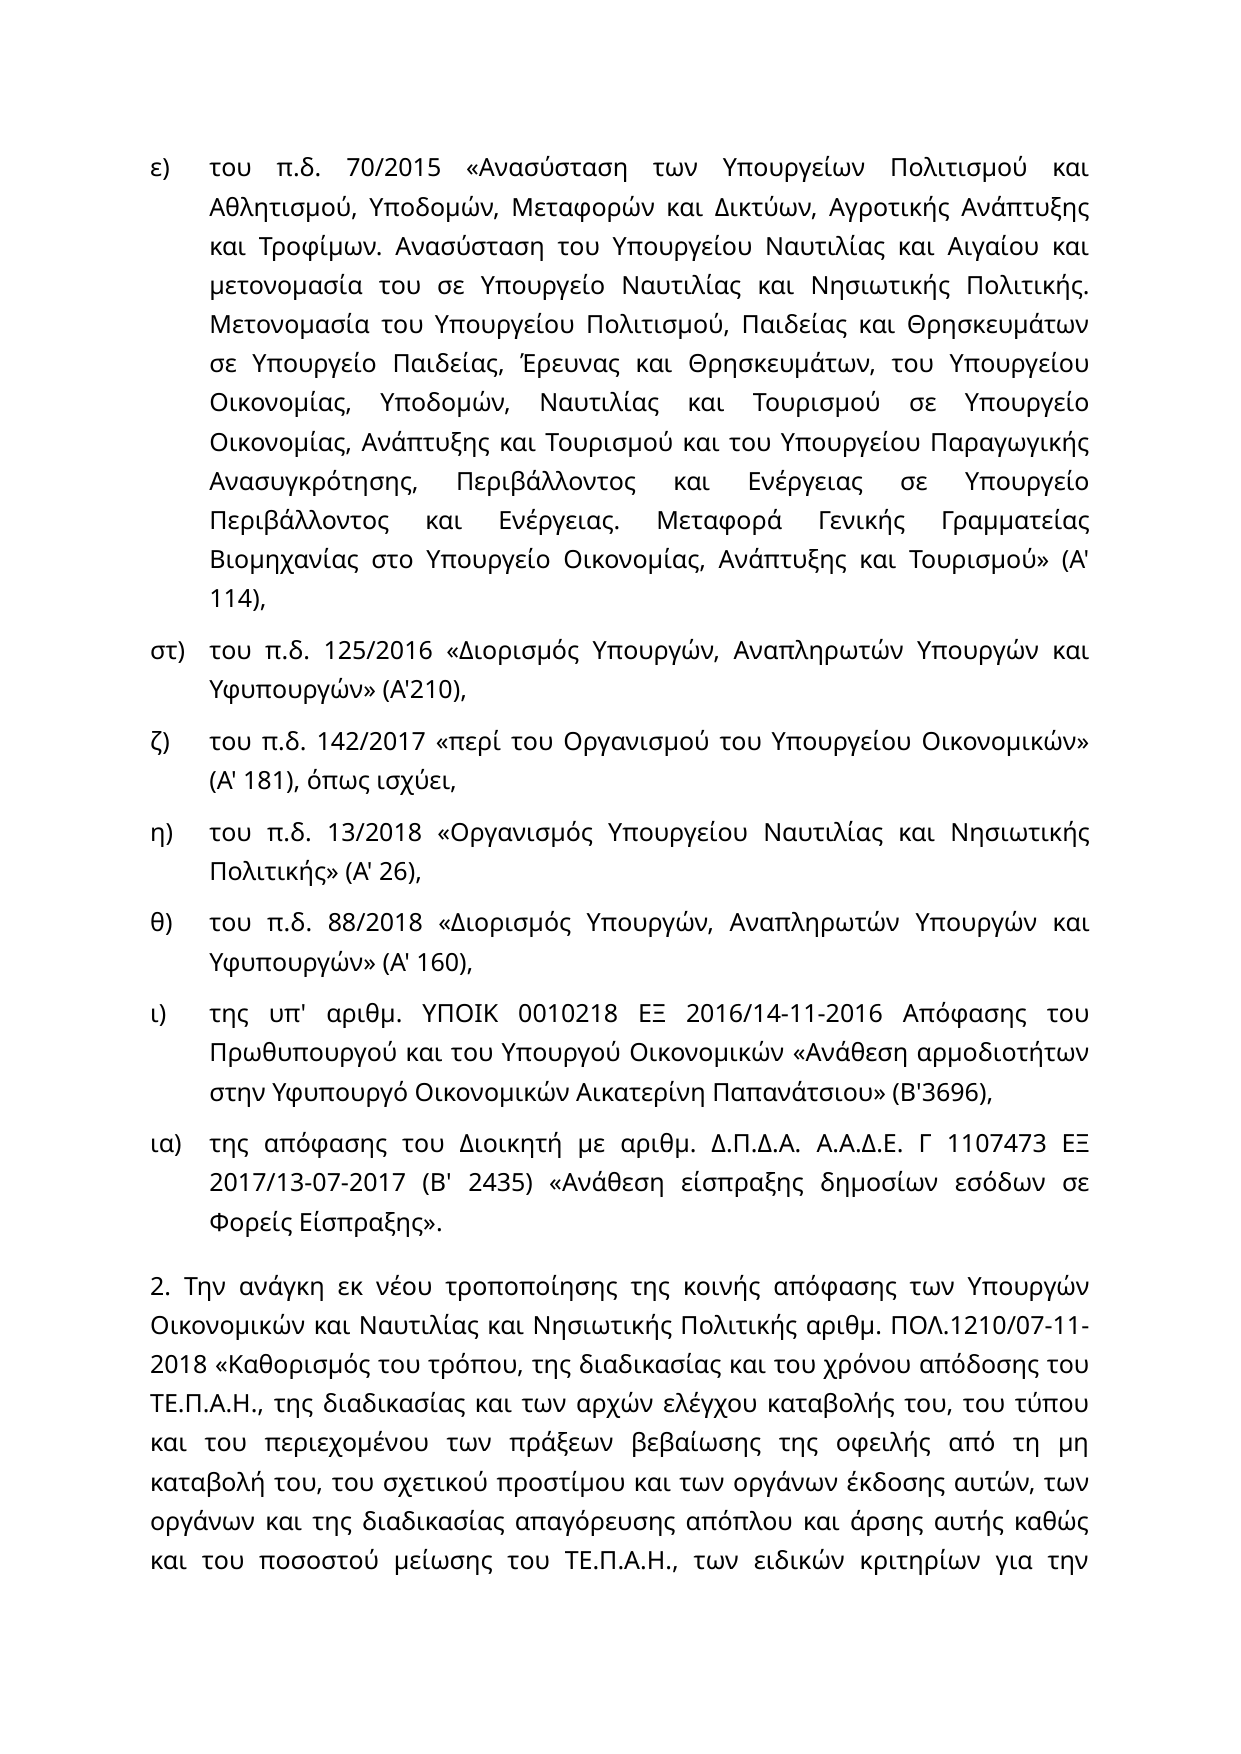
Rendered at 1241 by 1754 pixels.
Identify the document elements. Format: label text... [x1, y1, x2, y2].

list ε) του π.δ. 70/2015 «Ανασύσταση των Υπουργείων Πολιτισμού και Αθλητισμού, Υποδομών, Μεταφορών και Δικτύων, Αγροτικής Ανάπτυξης και Τροφίμων. Ανασύσταση του Υπουργείου Ναυτιλίας και Αιγαίου και μετονομασία του σε Υπουργείο Ναυτιλίας και Νησιωτικής Πολιτικής. Μετονομασία του Υπουργείου Πολιτισμού, Παιδείας και Θρησκευμάτων σε Υπουργείο Παιδείας, Έρευνας και Θρησκευμάτων, του Υπουργείου Οικονομίας, Υποδομών, Ναυτιλίας και Τουρισμού σε Υπουργείο Οικονομίας, Ανάπτυξης και Τουρισμού και του Υπουργείου Παραγωγικής Ανασυγκρότησης, Περιβάλλοντος και Ενέργειας σε Υπουργείο Περιβάλλοντος και Ενέργειας. Μεταφορά Γενικής Γραμματείας Βιομηχανίας στο Υπουργείο Οικονομίας, Ανάπτυξης και Τουρισμού» (Α' 114), [150, 150, 1090, 615]
text 2. Την ανάγκη εκ νέου τροποποίησης της κοινής απόφασης των Υπουργών Οικονομικών και Ναυτιλίας και Νησιωτικής Πολιτικής αριθμ. ΠΟΛ.1210/07-11-2018 «Καθορισμός του τρόπου, της διαδικασίας και του χρόνου απόδοσης του ΤΕ.Π.Α.Η., της διαδικασίας και των αρχών ελέγχου καταβολής του, του τύπου και του περιεχομένου των πράξεων βεβαίωσης της οφειλής από τη μη καταβολή του, του σχετικού προστίμου και των οργάνων έκδοσης αυτών, των οργάνων και της διαδικασίας απαγόρευσης απόπλου και άρσης αυτής καθώς και του ποσοστού μείωσης του ΤΕ.Π.Α.Η., των ειδικών κριτηρίων για την [150, 1268, 1090, 1577]
list ζ) του π.δ. 142/2017 «περί του Οργανισμού του Υπουργείου Οικονομικών» (Α' 181), όπως ισχύει, [150, 723, 1090, 797]
list στ) του π.δ. 125/2016 «Διορισμός Υπουργών, Αναπληρωτών Υπουργών και Υφυπουργών» (Α'210), [150, 632, 1090, 706]
list θ) του π.δ. 88/2018 «Διορισμός Υπουργών, Αναπληρωτών Υπουργών και Υφυπουργών» (Α' 160), [150, 905, 1090, 978]
list ια) της απόφασης του Διοικητή με αριθμ. Δ.Π.Δ.Α. Α.Α.Δ.Ε. Γ 1107473 ΕΞ 2017/13-07-2017 (Β' 2435) «Ανάθεση είσπραξης δημοσίων εσόδων σε Φορείς Είσπραξης». [150, 1126, 1090, 1238]
list η) του π.δ. 13/2018 «Οργανισμός Υπουργείου Ναυτιλίας και Νησιωτικής Πολιτικής» (Α' 26), [150, 814, 1090, 887]
list ι) της υπ' αριθμ. ΥΠΟΙΚ 0010218 ΕΞ 2016/14-11-2016 Απόφασης του Πρωθυπουργού και του Υπουργού Οικονομικών «Ανάθεση αρμοδιοτήτων στην Υφυπουργό Οικονομικών Αικατερίνη Παπανάτσιου» (Β'3696), [150, 996, 1090, 1108]
